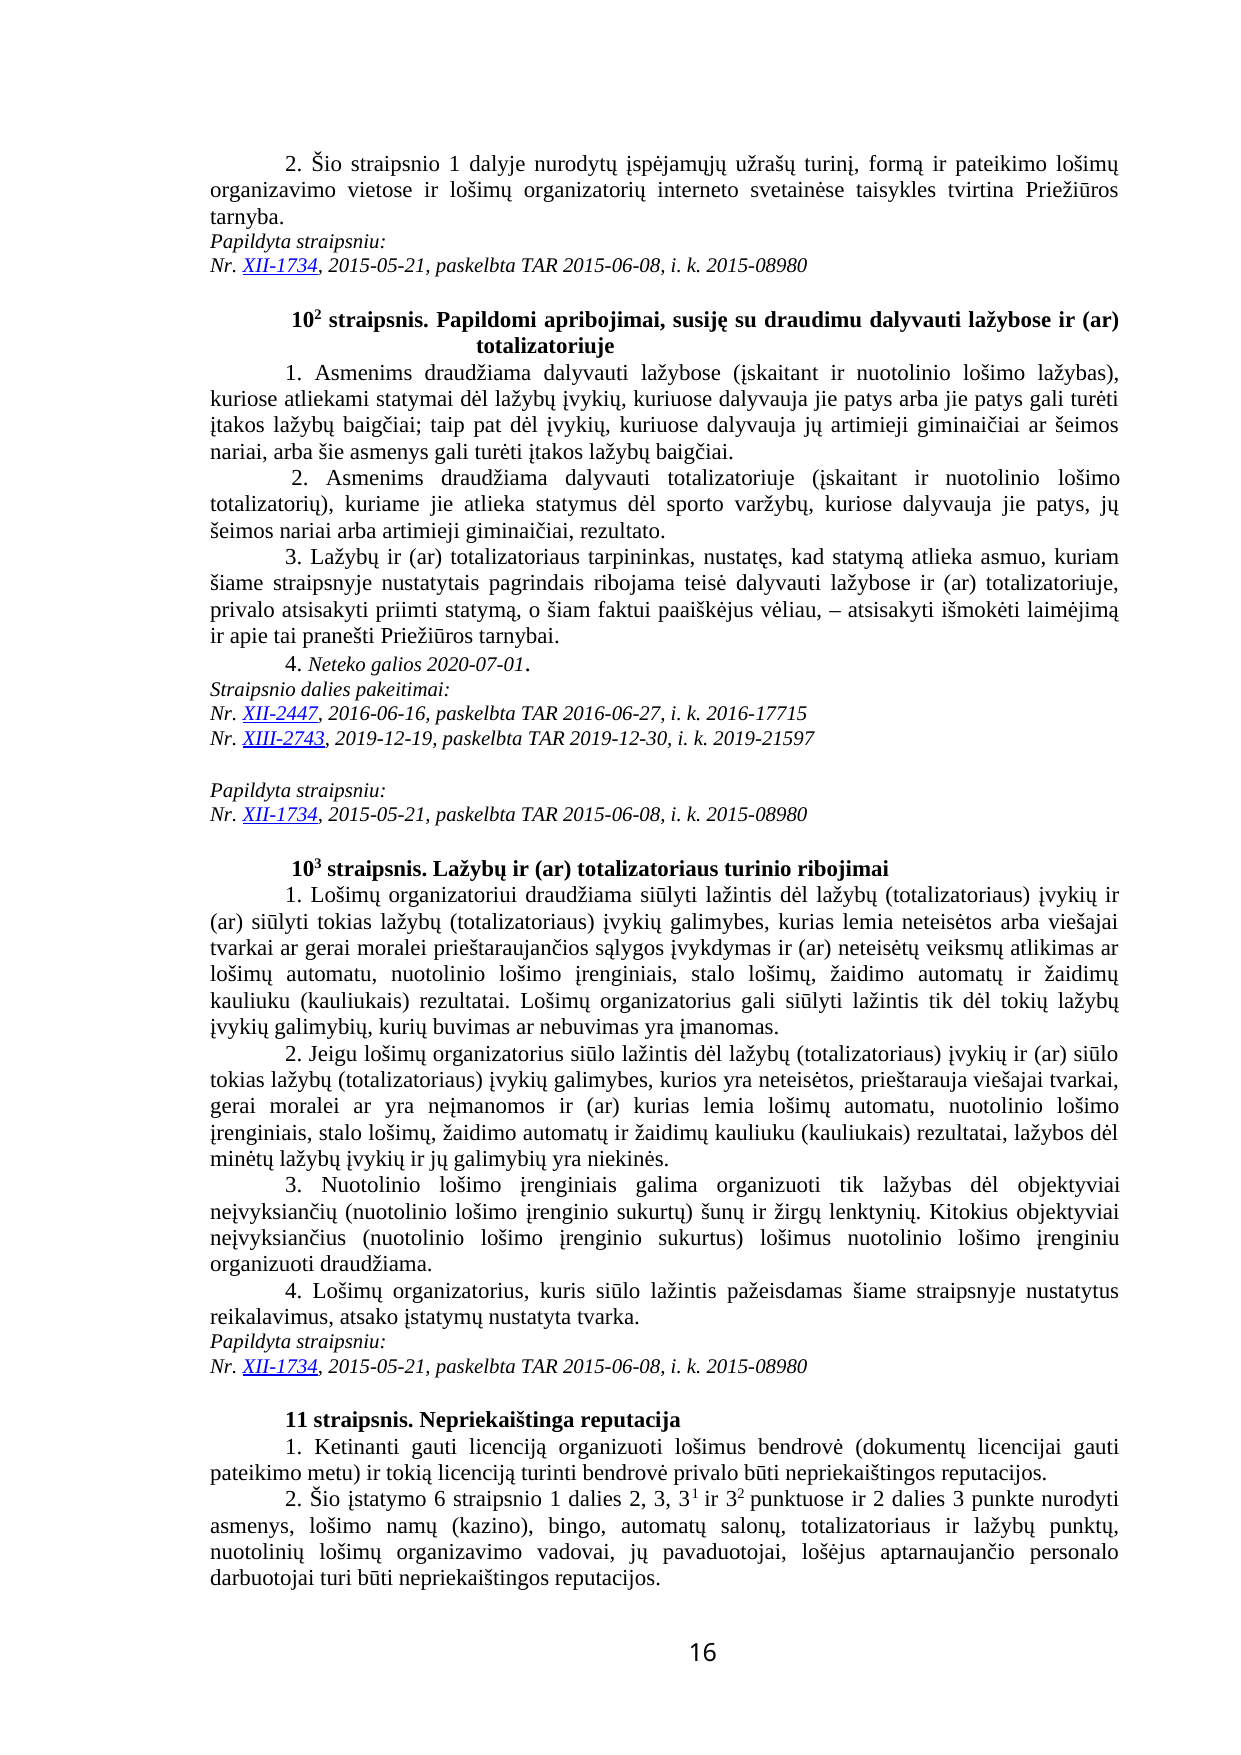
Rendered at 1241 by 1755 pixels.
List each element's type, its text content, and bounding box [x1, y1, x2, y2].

text 3. Nuotolinio lošimo įrenginiais galima organizuoti tik lažybas dėl objektyviai neįvyksiančių (nuotolinio lošimo įrenginio sukurtų) šunų ir žirgų lenktynių. Kitokius objektyviai neįvyksiančius (nuotolinio lošimo įrenginio sukurtus) lošimus nuotolinio lošimo įrenginiu organizuoti draudžiama. [210, 1171, 1120, 1277]
text 103 straipsnis. Lažybų ir (ar) totalizatoriaus turinio ribojimai [210, 855, 1120, 881]
text Nr. XII-1734, 2015-05-21, paskelbta TAR 2015-06-08, i. k. 2015-08980 [210, 253, 1120, 277]
text Nr. XII-1734, 2015-05-21, paskelbta TAR 2015-06-08, i. k. 2015-08980 [210, 1353, 1120, 1378]
text Nr. XIII-2743, 2019-12-19, paskelbta TAR 2019-12-30, i. k. 2019-21597 [210, 725, 1120, 749]
text 4. Lošimų organizatorius, kuris siūlo lažintis pažeisdamas šiame straipsnyje nustatytus reikalavimus, atsako įstatymų nustatyta tvarka. [210, 1277, 1120, 1329]
text 1. Asmenims draudžiama dalyvauti lažybose (įskaitant ir nuotolinio lošimo lažybas), kuriose atliekami statymai dėl lažybų įvykių, kuriuose dalyvauja jie patys arba jie patys gali turėti įtakos lažybų baigčiai; taip pat dėl įvykių, kuriuose dalyvauja jų artimieji giminaičiai ar šeimos nariai, arba šie asmenys gali turėti įtakos lažybų baigčiai. [210, 359, 1120, 464]
text 1. Ketinanti gauti licenciją organizuoti lošimus bendrovė (dokumentų licencijai gauti pateikimo metu) ir tokią licenciją turinti bendrovė privalo būti nepriekaištingos reputacijos. [210, 1433, 1120, 1485]
text Nr. XII-2447, 2016-06-16, paskelbta TAR 2016-06-27, i. k. 2016-17715 [210, 701, 1120, 725]
text 2. Šio straipsnio 1 dalyje nurodytų įspėjamųjų užrašų turinį, formą ir pateikimo lošimų organizavimo vietose ir lošimų organizatorių interneto svetainėse taisykles tvirtina Priežiūros tarnyba. [210, 150, 1120, 229]
text Papildyta straipsniu: [210, 229, 1120, 253]
text 2. Jeigu lošimų organizatorius siūlo lažintis dėl lažybų (totalizatoriaus) įvykių ir (ar) siūlo tokias lažybų (totalizatoriaus) įvykių galimybes, kurios yra neteisėtos, prieštarauja viešajai tvarkai, gerai moralei ar yra neįmanomos ir (ar) kurias lemia lošimų automatu, nuotolinio lošimo įrenginiais, stalo lošimų, žaidimo automatų ir žaidimų kauliuku (kauliukais) rezultatai, lažybos dėl minėtų lažybų įvykių ir jų galimybių yra niekinės. [210, 1039, 1120, 1171]
text 2. Šio įstatymo 6 straipsnio 1 dalies 2, 3, 31 ir 32 punktuose ir 2 dalies 3 punkte nurodyti asmenys, lošimo namų (kazino), bingo, automatų salonų, totalizatoriaus ir lažybų punktų, nuotolinių lošimų organizavimo vadovai, jų pavaduotojai, lošėjus aptarnaujančio personalo darbuotojai turi būti nepriekaištingos reputacijos. [210, 1485, 1120, 1591]
text 1. Lošimų organizatoriui draudžiama siūlyti lažintis dėl lažybų (totalizatoriaus) įvykių ir (ar) siūlyti tokias lažybų (totalizatoriaus) įvykių galimybes, kurias lemia neteisėtos arba viešajai tvarkai ar gerai moralei prieštaraujančios sąlygos įvykdymas ir (ar) neteisėtų veiksmų atlikimas ar lošimų automatu, nuotolinio lošimo įrenginiais, stalo lošimų, žaidimo automatų ir žaidimų kauliuku (kauliukais) rezultatai. Lošimų organizatorius gali siūlyti lažintis tik dėl tokių lažybų įvykių galimybių, kurių buvimas ar nebuvimas yra įmanomas. [210, 881, 1120, 1039]
text Papildyta straipsniu: [210, 778, 1120, 802]
text Straipsnio dalies pakeitimai: [210, 677, 1120, 701]
text 102 straipsnis. Papildomi apribojimai, susiję su draudimu dalyvauti lažybose ir (ar) totalizatoriuje [291, 306, 1120, 359]
text 11 straipsnis. Nepriekaištinga reputacija [210, 1406, 1120, 1433]
text 2. Asmenims draudžiama dalyvauti totalizatoriuje (įskaitant ir nuotolinio lošimo totalizatorių), kuriame jie atlieka statymus dėl sporto varžybų, kuriose dalyvauja jie patys, jų šeimos nariai arba artimieji giminaičiai, rezultato. [210, 464, 1120, 543]
text 4. Neteko galios 2020-07-01. [210, 648, 1120, 677]
text Papildyta straipsniu: [210, 1329, 1120, 1353]
text 3. Lažybų ir (ar) totalizatoriaus tarpininkas, nustatęs, kad statymą atlieka asmuo, kuriam šiame straipsnyje nustatytais pagrindais ribojama teisė dalyvauti lažybose ir (ar) totalizatoriuje, privalo atsisakyti priimti statymą, o šiam faktui paaiškėjus vėliau, – atsisakyti išmokėti laimėjimą ir apie tai pranešti Priežiūros tarnybai. [210, 543, 1120, 648]
text Nr. XII-1734, 2015-05-21, paskelbta TAR 2015-06-08, i. k. 2015-08980 [210, 802, 1120, 826]
